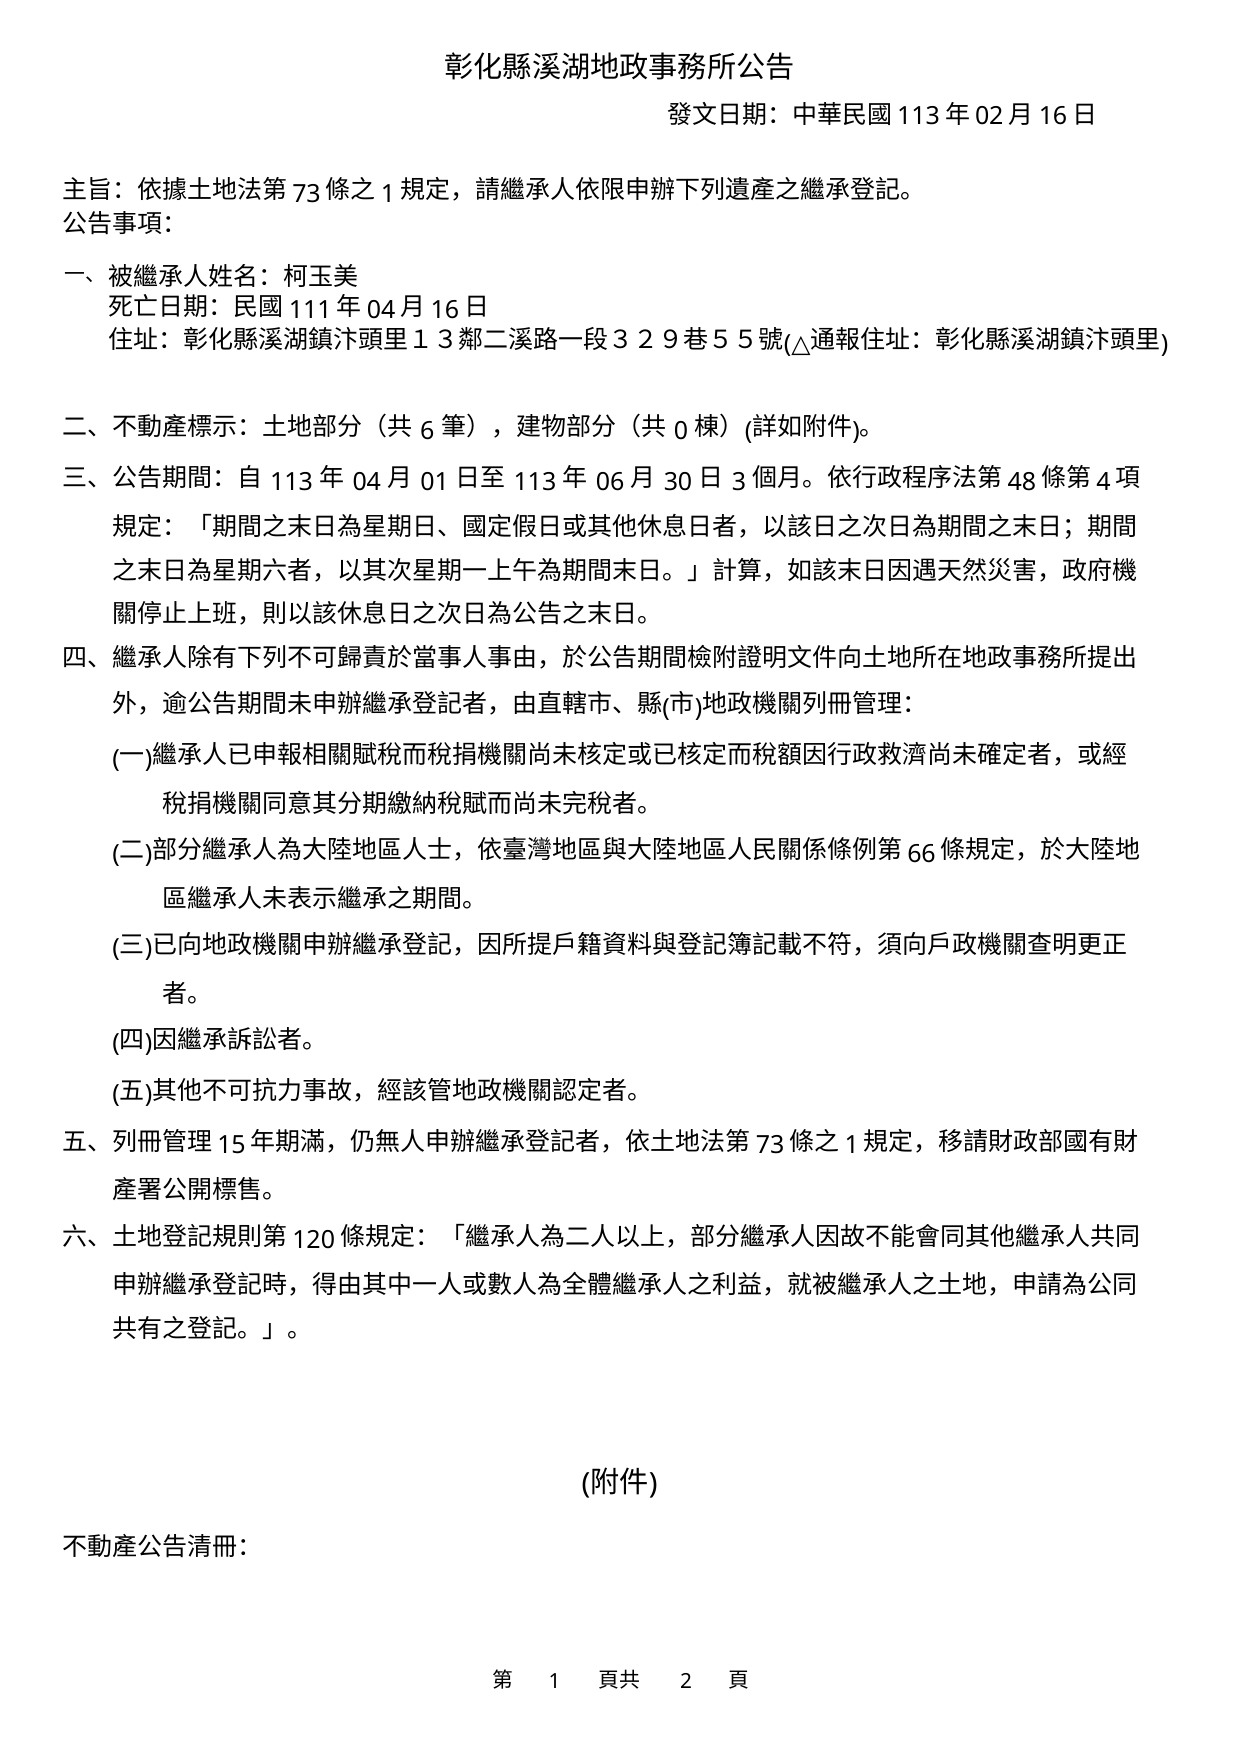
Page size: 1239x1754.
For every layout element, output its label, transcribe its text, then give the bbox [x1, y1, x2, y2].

table_header [483, 0, 523, 41]
table_cell [759, 1585, 1177, 1660]
table_cell [1177, 1452, 1239, 1513]
table_cell 不動產公告清冊： [62, 1513, 1177, 1585]
table_cell 主旨：依據土地法第73條之1規定，請繼承人依限申辦下列遺產之繼承登記。 公告事項： [62, 176, 1177, 262]
table_cell [483, 1411, 523, 1452]
table_cell [718, 135, 759, 176]
table_cell [1177, 1513, 1239, 1585]
table_cell [523, 1411, 585, 1452]
table_cell [0, 176, 62, 262]
table_cell [1177, 135, 1239, 176]
table_cell 頁共 [585, 1660, 653, 1701]
table_header [109, 0, 482, 41]
table_cell 2 [653, 1660, 718, 1701]
table_cell [585, 1585, 653, 1660]
table_cell [0, 263, 62, 274]
table_cell [0, 1411, 62, 1452]
table_cell (附件) [62, 1452, 1177, 1513]
table_cell [759, 135, 1177, 176]
table_cell [653, 1585, 667, 1660]
table_cell [0, 135, 62, 176]
table_cell 發文日期：中華民國113年02月16日 [667, 95, 1177, 135]
table_cell [653, 135, 667, 176]
table_header [759, 0, 1177, 41]
table_cell [585, 95, 653, 135]
table_cell [718, 1411, 759, 1452]
table_cell [1177, 176, 1239, 262]
table_header [62, 0, 109, 41]
table_cell [1177, 95, 1239, 135]
table_header [0, 0, 62, 41]
table_cell [1177, 41, 1239, 94]
table_cell [62, 1411, 109, 1452]
table_cell [718, 1585, 759, 1660]
table_cell 頁 [718, 1660, 759, 1701]
table_cell [0, 95, 62, 135]
table_cell [1177, 413, 1239, 1411]
table_cell [483, 135, 523, 176]
table_cell [759, 1411, 1177, 1452]
table_cell [109, 1411, 482, 1452]
table_cell [483, 1585, 523, 1660]
table_cell [1177, 1585, 1239, 1660]
table_cell [483, 95, 523, 135]
table_cell [62, 1660, 109, 1701]
table_cell [109, 135, 482, 176]
table_cell [667, 1411, 718, 1452]
table_cell [0, 1585, 62, 1660]
table_cell [0, 1513, 62, 1585]
table_cell [0, 41, 62, 94]
table_cell [0, 1452, 62, 1513]
table_header [523, 0, 585, 41]
table_cell [585, 1411, 653, 1452]
table_header [585, 0, 653, 41]
table_cell 1 [523, 1660, 585, 1701]
table_cell [585, 135, 653, 176]
table_cell 一、 [62, 263, 109, 313]
table_header [653, 0, 667, 41]
table_cell 第 [483, 1660, 523, 1701]
table_cell [109, 95, 482, 135]
table_cell [1177, 314, 1239, 412]
table_cell [0, 413, 62, 1411]
table_cell 被繼承人姓名：柯玉美 死亡日期：民國111年04月16日 住址：彰化縣溪湖鎮汴頭里１３鄰二溪路一段３２９巷５５號(△通報住址：彰化縣溪湖鎮汴頭里) [109, 263, 1177, 412]
table_header [1177, 0, 1239, 41]
table_cell [653, 1411, 667, 1452]
table_cell 彰化縣溪湖地政事務所公告 [62, 41, 1177, 94]
table_header [718, 0, 759, 41]
table_cell [523, 135, 585, 176]
table_cell [0, 314, 62, 412]
table_cell [759, 1660, 1177, 1701]
table_cell [1177, 263, 1239, 274]
table_cell [1177, 1660, 1239, 1701]
table_cell [62, 314, 109, 412]
table_cell [523, 95, 585, 135]
table_cell [109, 1585, 482, 1660]
table_cell [109, 1660, 482, 1701]
table_cell [1177, 1411, 1239, 1452]
table_cell [1177, 275, 1239, 313]
table_cell 二、不動產標示：土地部分（共 6 筆），建物部分（共 0 棟）(詳如附件)。 三、公告期間：自 113 年 04 月 01 日至 113 年 06 月 30 日 3 個月。依行政程序法第48條第4項 規定：「期間之末日為星期日、國定假日或其他休息日者，以該日之次日為期間之末日；期間 之末日為星期六者，以其次星期一上午為期間末日。」計算，如該末日因遇天然災害，政府機 關停止上班，則以該休息日之次日為公告之末日。 四、繼承人除有下列不可歸責於當事人事由，於公告期間檢附證明文件向土地所在地政事務所提出 外，逾公告期間未申辦繼承登記者，由直轄市、縣(市)地政機關列冊管理： (一)繼承人已申報相關賦稅而稅捐機關尚未核定或已核定而稅額因行政救濟尚未確定者，或經 稅捐機關同意其分期繳納稅賦而尚未完稅者。 (二)部分繼承人為大陸地區人士，依臺灣地區與大陸地區人民關係條例第66條規定，於大陸地 區繼承人未表示繼承之期間。 (三)已向地政機關申辦繼承登記，因所提戶籍資料與登記簿記載不符，須向戶政機關查明更正 者。 (四)因繼承訴訟者。 (五)其他不可抗力事故，經該管地政機關認定者。 五、列冊管理15年期滿，仍無人申辦繼承登記者，依土地法第73條之1規定，移請財政部國有財 產署公開標售。 六、土地登記規則第120條規定：「繼承人為二人以上，部分繼承人因故不能會同其他繼承人共同 申辦繼承登記時，得由其中一人或數人為全體繼承人之利益，就被繼承人之土地，申請為公同 共有之登記。」。 [62, 413, 1177, 1411]
table_cell [667, 135, 718, 176]
table_cell [0, 1660, 62, 1701]
table_cell [62, 135, 109, 176]
table_cell [653, 95, 667, 135]
table_cell [62, 95, 109, 135]
table_cell [523, 1585, 585, 1660]
table_header [667, 0, 718, 41]
table_cell [62, 1585, 109, 1660]
table_cell [0, 275, 62, 313]
table_cell [667, 1585, 718, 1660]
